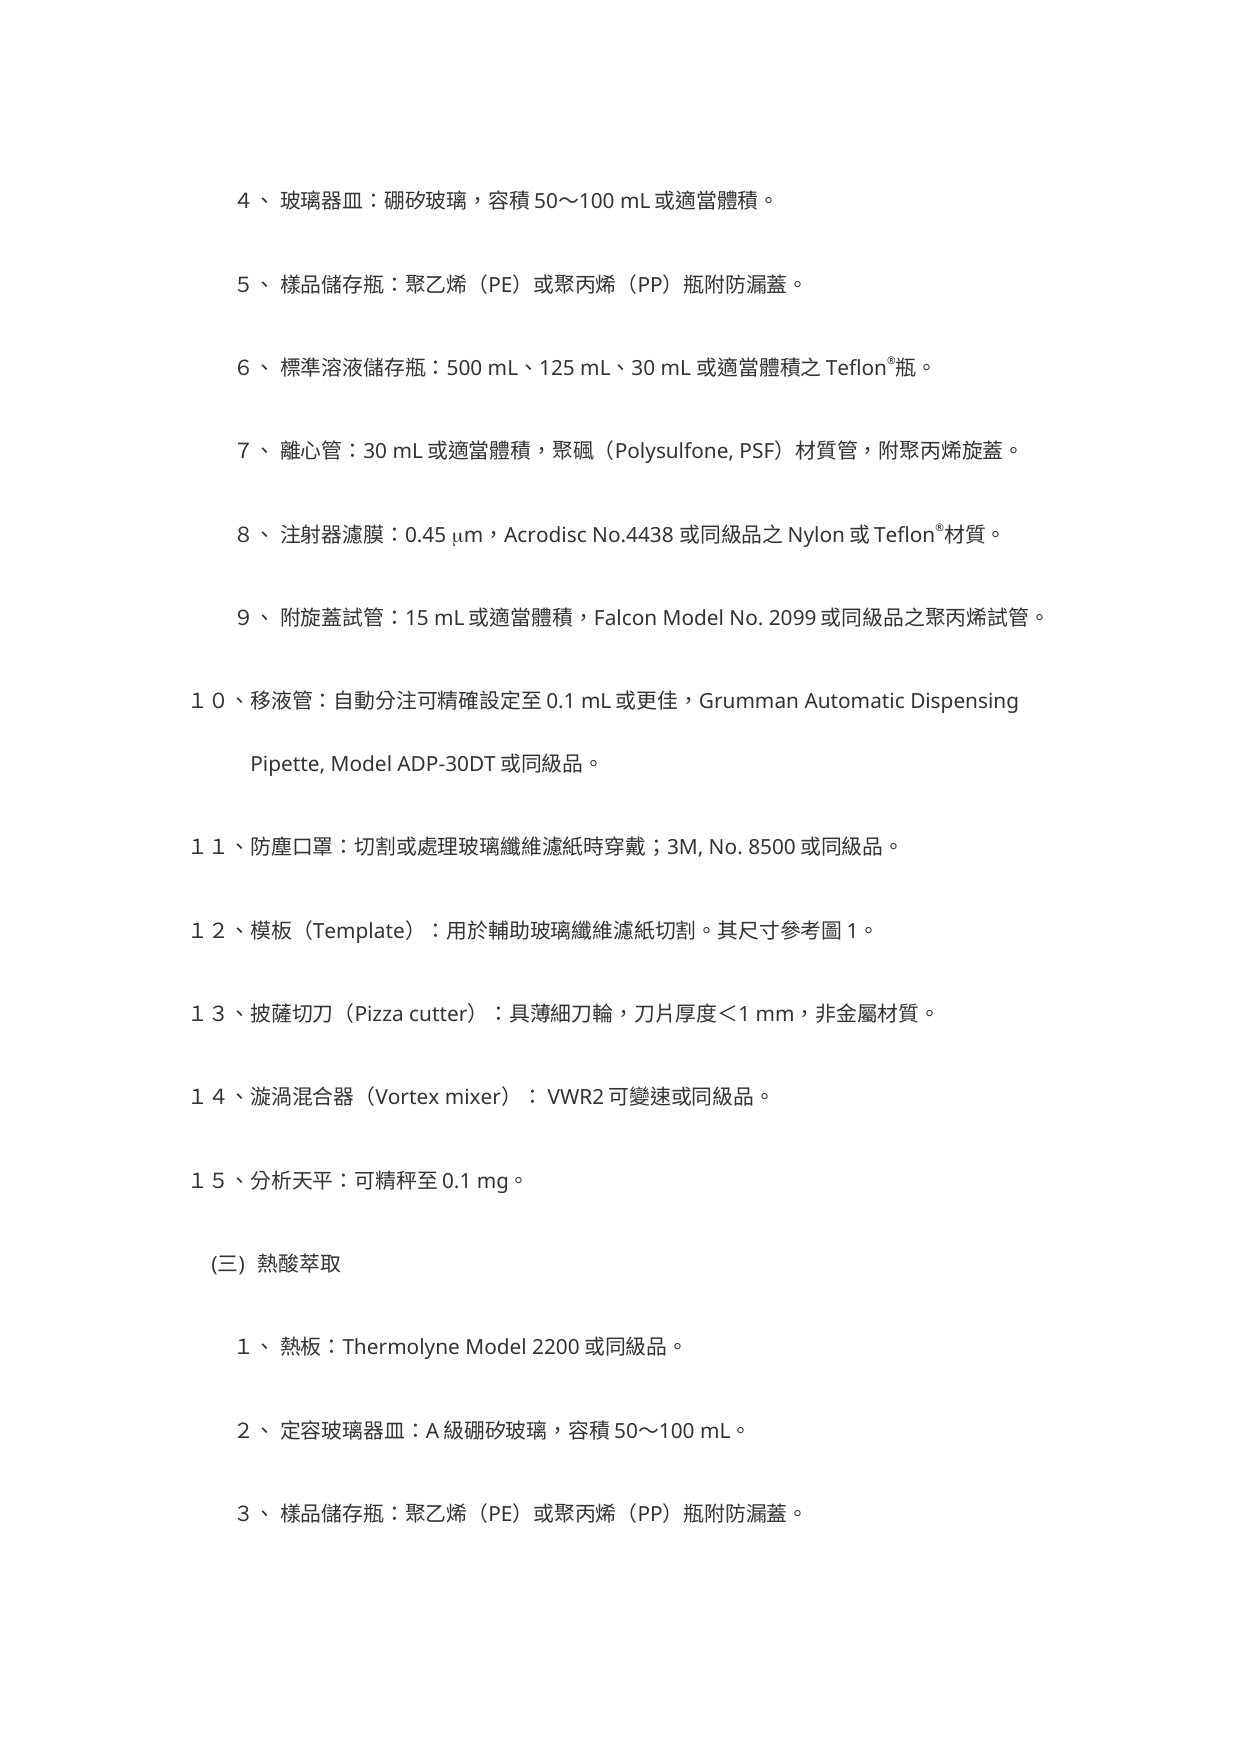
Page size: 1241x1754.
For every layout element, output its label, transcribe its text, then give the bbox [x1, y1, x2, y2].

text ４、 玻璃器皿：硼矽玻璃，容積50～100 mL或適當體積。 [234, 158, 1053, 221]
text ８、 注射器濾膜：0.45 mm，Acrodisc No.4438 或同級品之Nylon或Teflon®材質。 [234, 492, 1053, 554]
text １０、 移液管：自動分注可精確設定至0.1 mL或更佳，Grumman Automatic Dispensing Pipette, Model ADP-30DT或同級品。 [187, 658, 1053, 783]
text ３、 樣品儲存瓶：聚乙烯（PE）或聚丙烯（PP）瓶附防漏蓋。 [234, 1471, 1053, 1533]
text (三) 熱酸萃取 [211, 1221, 1053, 1283]
text １３、 披薩切刀（Pizza cutter）：具薄細刀輪，刀片厚度＜1 mm，非金屬材質。 [187, 971, 1053, 1033]
text ９、 附旋蓋試管：15 mL或適當體積，Falcon Model No. 2099或同級品之聚丙烯試管。 [234, 575, 1053, 637]
text ７、 離心管：30 mL或適當體積，聚碸（Polysulfone, PSF）材質管，附聚丙烯旋蓋。 [234, 408, 1053, 471]
text ６、 標準溶液儲存瓶：500 mL、125 mL、30 mL 或適當體積之Teflon®瓶。 [234, 325, 1053, 387]
text ２、 定容玻璃器皿：A級硼矽玻璃，容積50～100 mL。 [234, 1387, 1053, 1450]
text １２、 模板（Template）：用於輔助玻璃纖維濾紙切割。其尺寸參考圖1。 [187, 887, 1053, 950]
text １１、 防塵口罩：切割或處理玻璃纖維濾紙時穿戴；3M, No. 8500或同級品。 [187, 804, 1053, 867]
text １５、 分析天平：可精秤至0.1 mg。 [187, 1137, 1053, 1200]
text ５、 樣品儲存瓶：聚乙烯（PE）或聚丙烯（PP）瓶附防漏蓋。 [234, 242, 1053, 304]
text １４、 漩渦混合器（Vortex mixer）： VWR2可變速或同級品。 [187, 1054, 1053, 1117]
text １、 熱板：Thermolyne Model 2200或同級品。 [234, 1304, 1053, 1367]
